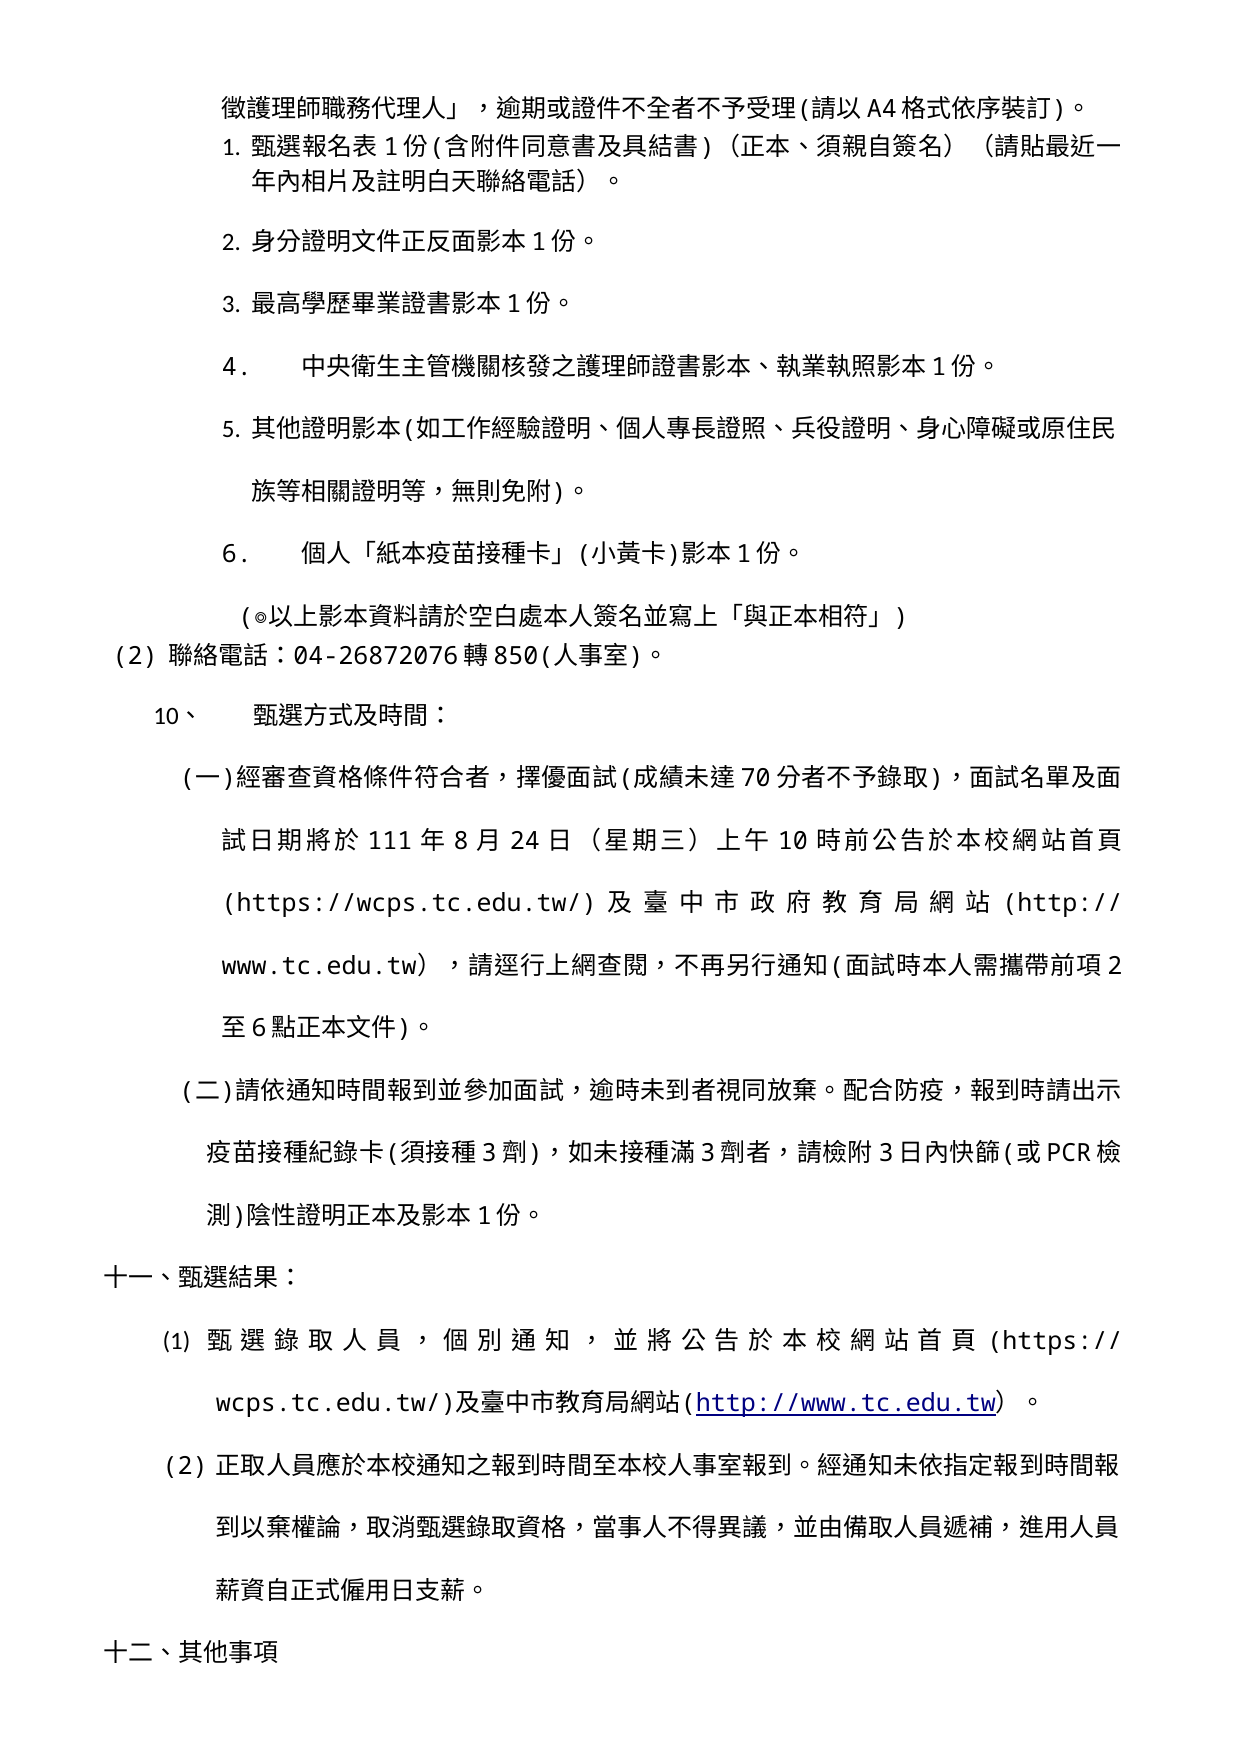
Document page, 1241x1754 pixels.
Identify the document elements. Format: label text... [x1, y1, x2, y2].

list 甄選錄取人員，個別通知，並將公告於本校網站首頁(https://wcps.tc.edu.tw/)及臺中市教育局網站(http://www.tc.edu.tw）。 [162, 1297, 1122, 1422]
text 十一、甄選結果： [103, 1234, 1122, 1297]
text (一)經審查資格條件符合者，擇優面試(成績未達70分者不予錄取)，面試名單及面試日期將於111年8月24日（星期三）上午10時前公告於本校網站首頁(https://wcps.tc.edu.tw/)及臺中市政府教育局網站(http://www.tc.edu.tw），請逕行上網查閱，不再另行通知(面試時本人需攜帶前項2至6點正本文件)。 [118, 734, 1122, 1047]
text 十二、其他事項 [81, 1609, 1122, 1672]
list 中央衛生主管機關核發之護理師證書影本、執業執照影本1份。 [222, 323, 1122, 385]
list 其他證明影本(如工作經驗證明、個人專長證照、兵役證明、身心障礙或原住民族等相關證明等，無則免附)。 [222, 385, 1122, 510]
list 甄選方式及時間： [153, 672, 1122, 734]
list 身分證明文件正反面影本1份。 [222, 198, 1122, 260]
list 最高學歷畢業證書影本1份。 [222, 260, 1122, 323]
list 個人「紙本疫苗接種卡」(小黃卡)影本1份。 [222, 510, 1122, 573]
list 聯絡電話：04-26872076轉850(人事室)。 [112, 635, 1122, 672]
list 正取人員應於本校通知之報到時間至本校人事室報到。經通知未依指定報到時間報到以棄權論，取消甄選錄取資格，當事人不得異議，並由備取人員遞補，進用人員薪資自正式僱用日支薪。 [162, 1422, 1122, 1609]
list 請檢具下列證件，於111年8月20日(星期六)前(以郵戳為憑，逾期視同無效)，以掛號郵寄本校人事室收(地址:臺中市大甲區育德路113號)，並於信封註明「應徵護理師職務代理人」，逾期或證件不全者不予受理(請以A4格式依序裝訂)。 [162, 64, 1122, 127]
list 甄選報名表1份(含附件同意書及具結書)（正本、須親自簽名）（請貼最近一年內相片及註明白天聯絡電話）。 [222, 127, 1122, 198]
text (二)請依通知時間報到並參加面試，逾時未到者視同放棄。配合防疫，報到時請出示疫苗接種紀錄卡(須接種3劑)，如未接種滿3劑者，請檢附3日內快篩(或PCR檢測)陰性證明正本及影本1份。 [118, 1047, 1122, 1234]
text (◎以上影本資料請於空白處本人簽名並寫上「與正本相符」) [118, 573, 1122, 635]
